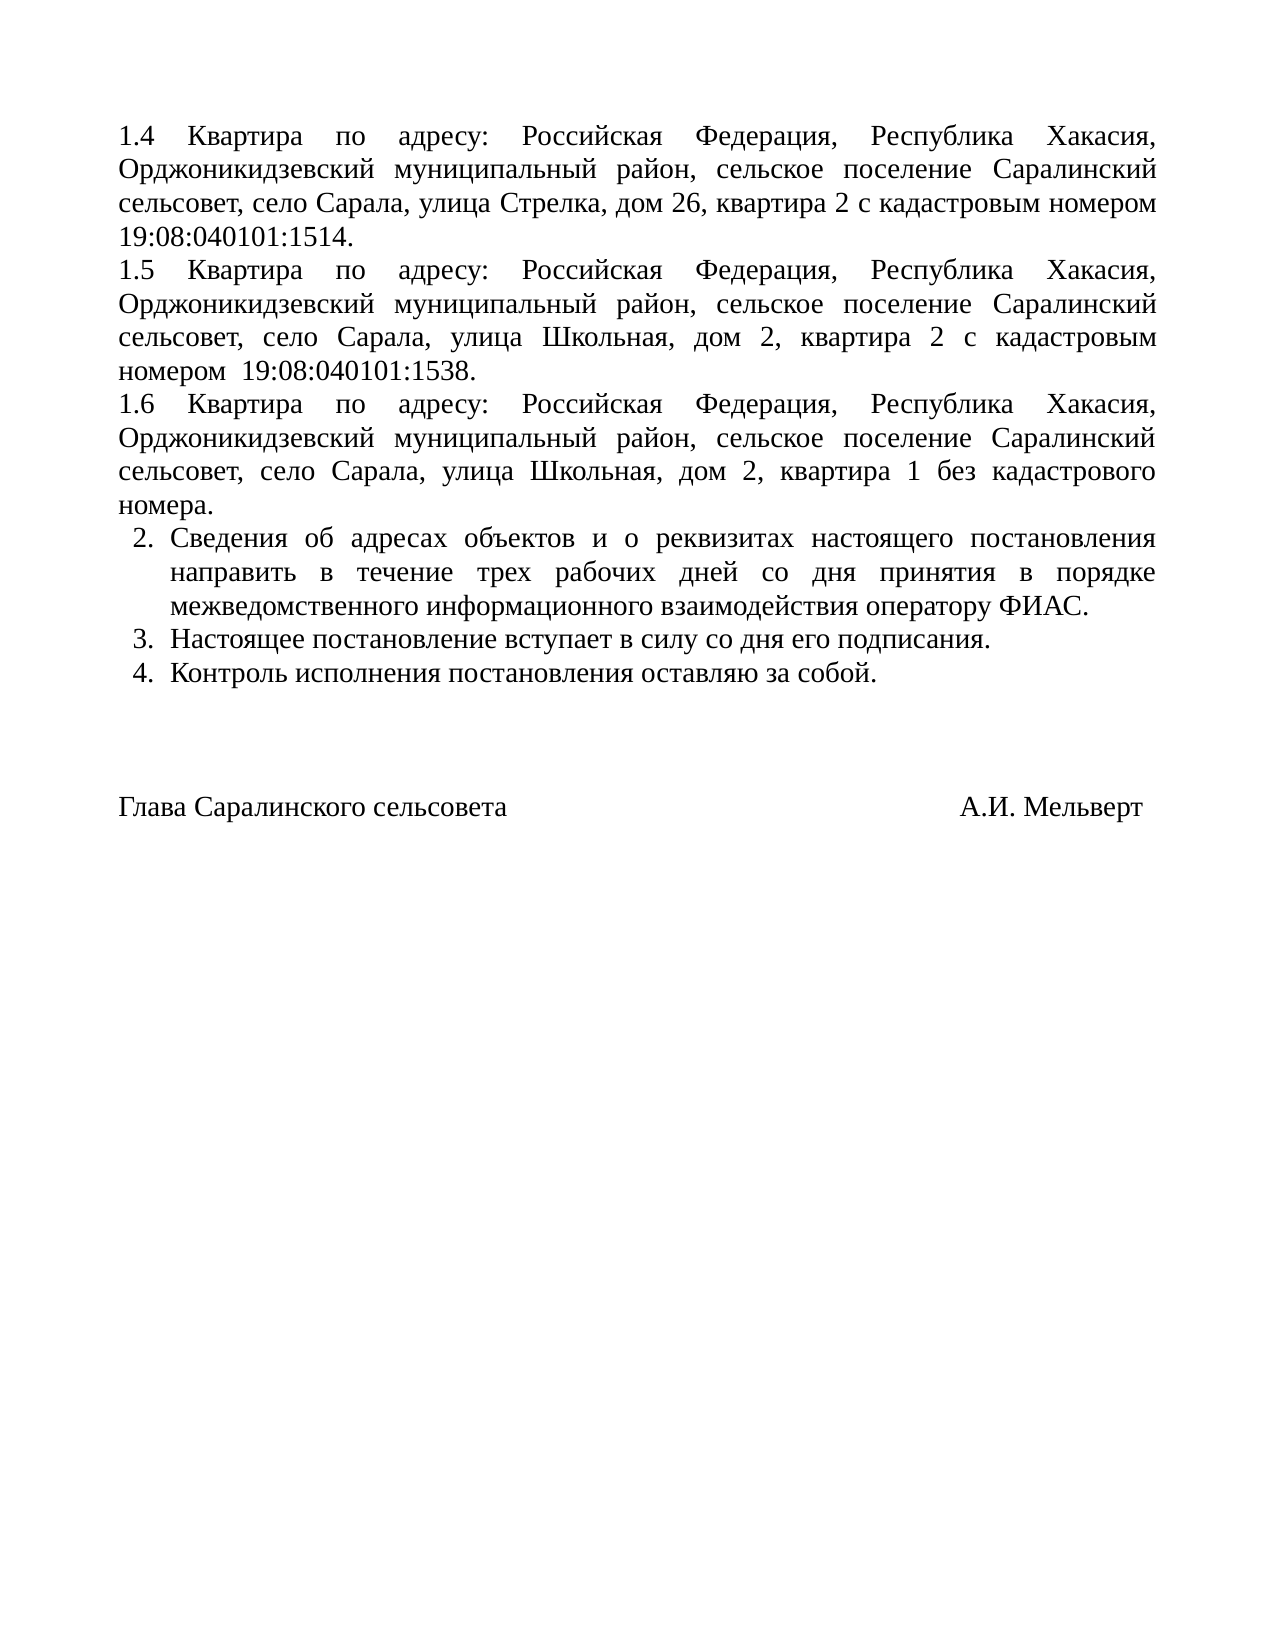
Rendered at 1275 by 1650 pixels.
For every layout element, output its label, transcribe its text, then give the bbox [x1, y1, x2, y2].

list 1.6 Квартира по адресу: Российская Федерация, Республика Хакасия, Орджоникидзевский муниципальный район, сельское поселение Саралинский сельсовет, село Сарала, улица Школьная, дом 2, квартира 1 без кадастрового номера. [118, 386, 1157, 521]
list Сведения об адресах объектов и о реквизитах настоящего постановления направить в течение трех рабочих дней со дня принятия в порядке межведомственного информационного взаимодействия оператору ФИАС. [132, 521, 1157, 621]
list Настоящее постановление вступает в силу со дня его подписания. [132, 621, 1157, 655]
text Глава Саралинского сельсовета А.И. Мельверт [118, 789, 1157, 822]
list 1.4 Квартира по адресу: Российская Федерация, Республика Хакасия, Орджоникидзевский муниципальный район, сельское поселение Саралинский сельсовет, село Сарала, улица Стрелка, дом 26, квартира 2 с кадастровым номером 19:08:040101:1514. [118, 118, 1157, 252]
list 1.5 Квартира по адресу: Российская Федерация, Республика Хакасия, Орджоникидзевский муниципальный район, сельское поселение Саралинский сельсовет, село Сарала, улица Школьная, дом 2, квартира 2 с кадастровым номером 19:08:040101:1538. [118, 252, 1157, 386]
list Контроль исполнения постановления оставляю за собой. [132, 655, 1157, 688]
